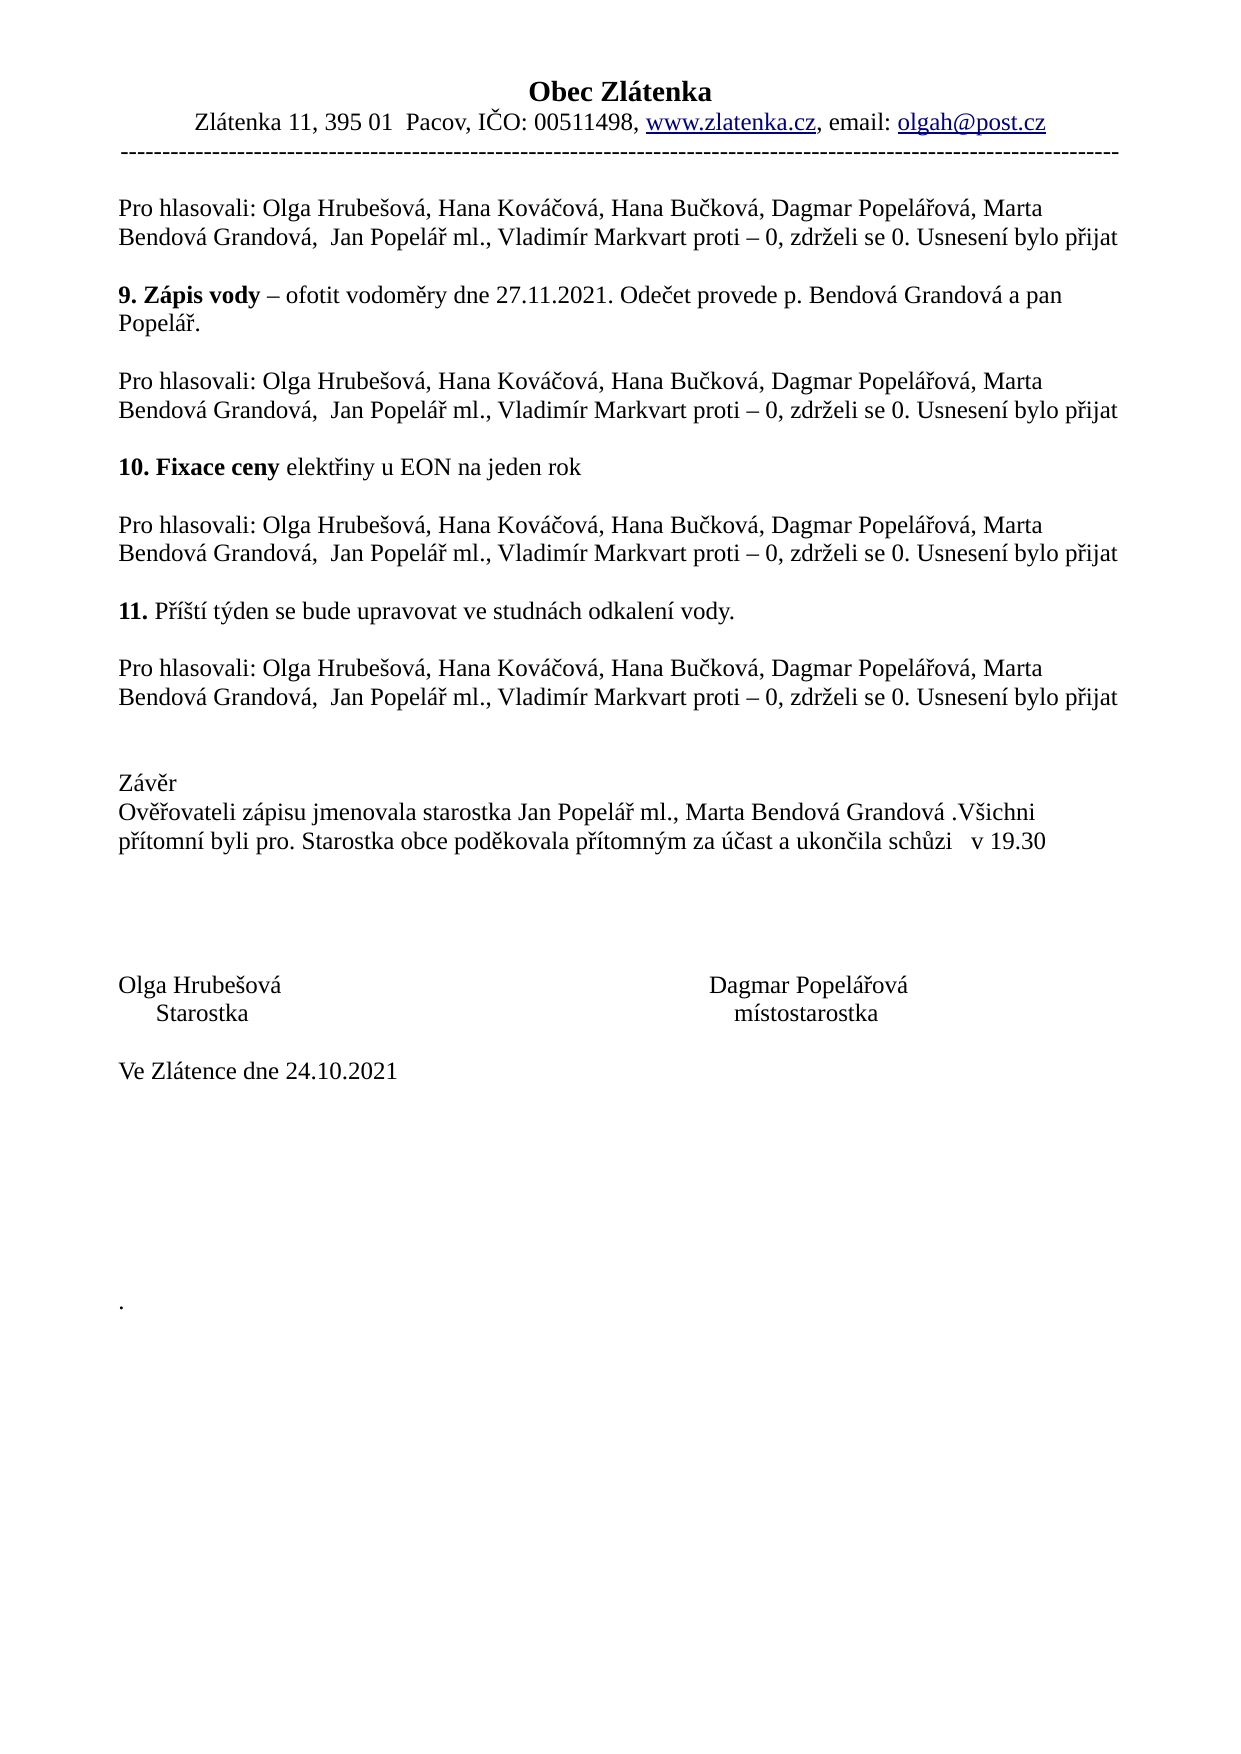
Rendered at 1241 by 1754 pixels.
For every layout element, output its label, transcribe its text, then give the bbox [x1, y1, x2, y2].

text Pro hlasovali: Olga Hrubešová, Hana Kováčová, Hana Bučková, Dagmar Popelářová, Marta Bendová Grandová, Jan Popelář ml., Vladimír Markvart proti – 0, zdrželi se 0. Usnesení bylo přijat [118, 366, 1122, 423]
text 10. Fixace ceny elektřiny u EON na jeden rok [118, 452, 1122, 481]
text Ověřovateli zápisu jmenovala starostka Jan Popelář ml., Marta Bendová Grandová .Všichni přítomní byli pro. Starostka obce poděkovala přítomným za účast a ukončila schůzi v 19.30 [118, 797, 1122, 855]
text 9. Zápis vody – ofotit vodoměry dne 27.11.2021. Odečet provede p. Bendová Grandová a pan Popelář. [118, 280, 1122, 337]
text Ve Zlátence dne 24.10.2021 [118, 1056, 1122, 1085]
text Starostka místostarostka [118, 998, 1122, 1027]
text Olga Hrubešová Dagmar Popelářová [118, 970, 1122, 998]
text Pro hlasovali: Olga Hrubešová, Hana Kováčová, Hana Bučková, Dagmar Popelářová, Marta Bendová Grandová, Jan Popelář ml., Vladimír Markvart proti – 0, zdrželi se 0. Usnesení bylo přijat [118, 193, 1122, 251]
text . [118, 1286, 1122, 1315]
text 11. Příští týden se bude upravovat ve studnách odkalení vody. [118, 596, 1122, 625]
text Pro hlasovali: Olga Hrubešová, Hana Kováčová, Hana Bučková, Dagmar Popelářová, Marta Bendová Grandová, Jan Popelář ml., Vladimír Markvart proti – 0, zdrželi se 0. Usnesení bylo přijat [118, 510, 1122, 567]
text Pro hlasovali: Olga Hrubešová, Hana Kováčová, Hana Bučková, Dagmar Popelářová, Marta Bendová Grandová, Jan Popelář ml., Vladimír Markvart proti – 0, zdrželi se 0. Usnesení bylo přijat [118, 653, 1122, 711]
text Závěr [118, 768, 1122, 797]
